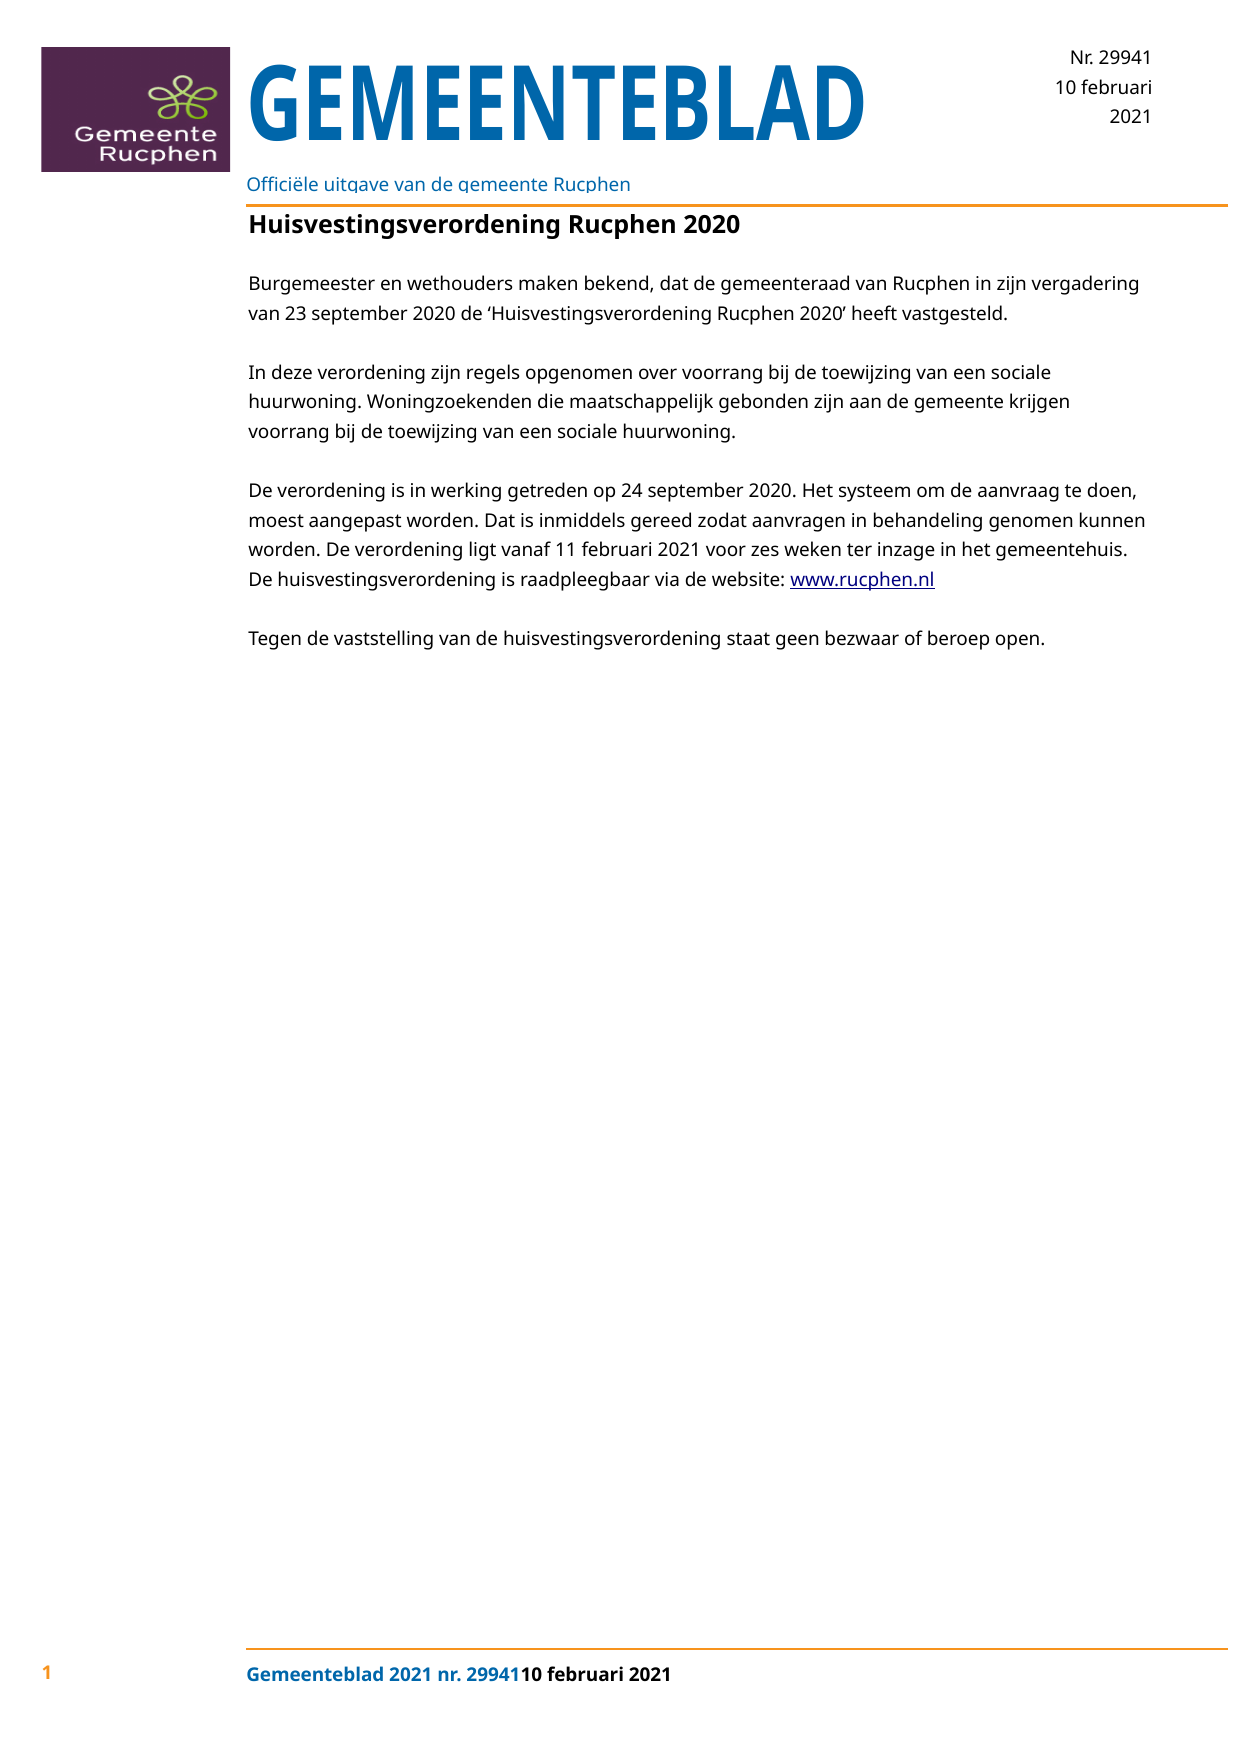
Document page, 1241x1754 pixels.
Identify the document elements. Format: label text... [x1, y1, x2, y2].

text Burgemeester en wethouders maken bekend, dat de gemeenteraad van Rucphen in zijn vergadering van 23 september 2020 de ‘Huisvestingsverordening Rucphen 2020’ heeft vastgesteld. [248, 270, 1152, 326]
text In deze verordening zijn regels opgenomen over voorrang bij de toewijzing van een sociale huurwoning. Woningzoekenden die maatschappelijk gebonden zijn aan de gemeente krijgen voorrang bij de toewijzing van een sociale huurwoning. [248, 359, 1152, 444]
text Tegen de vaststelling van de huisvestingsverordening staat geen bezwaar of beroep open. [248, 625, 1152, 651]
text De verordening is in werking getreden op 24 september 2020. Het systeem om de aanvraag te doen, moest aangepast worden. Dat is inmiddels gereed zodat aanvragen in behandeling genomen kunnen worden. De verordening ligt vanaf 11 februari 2021 voor zes weken ter inzage in het gemeentehuis. De huisvestingsverordening is raadpleegbaar via de website: www.rucphen.nl [248, 477, 1152, 592]
text Huisvestingsverordening Rucphen 2020 [248, 207, 1152, 241]
picture [41, 47, 231, 172]
